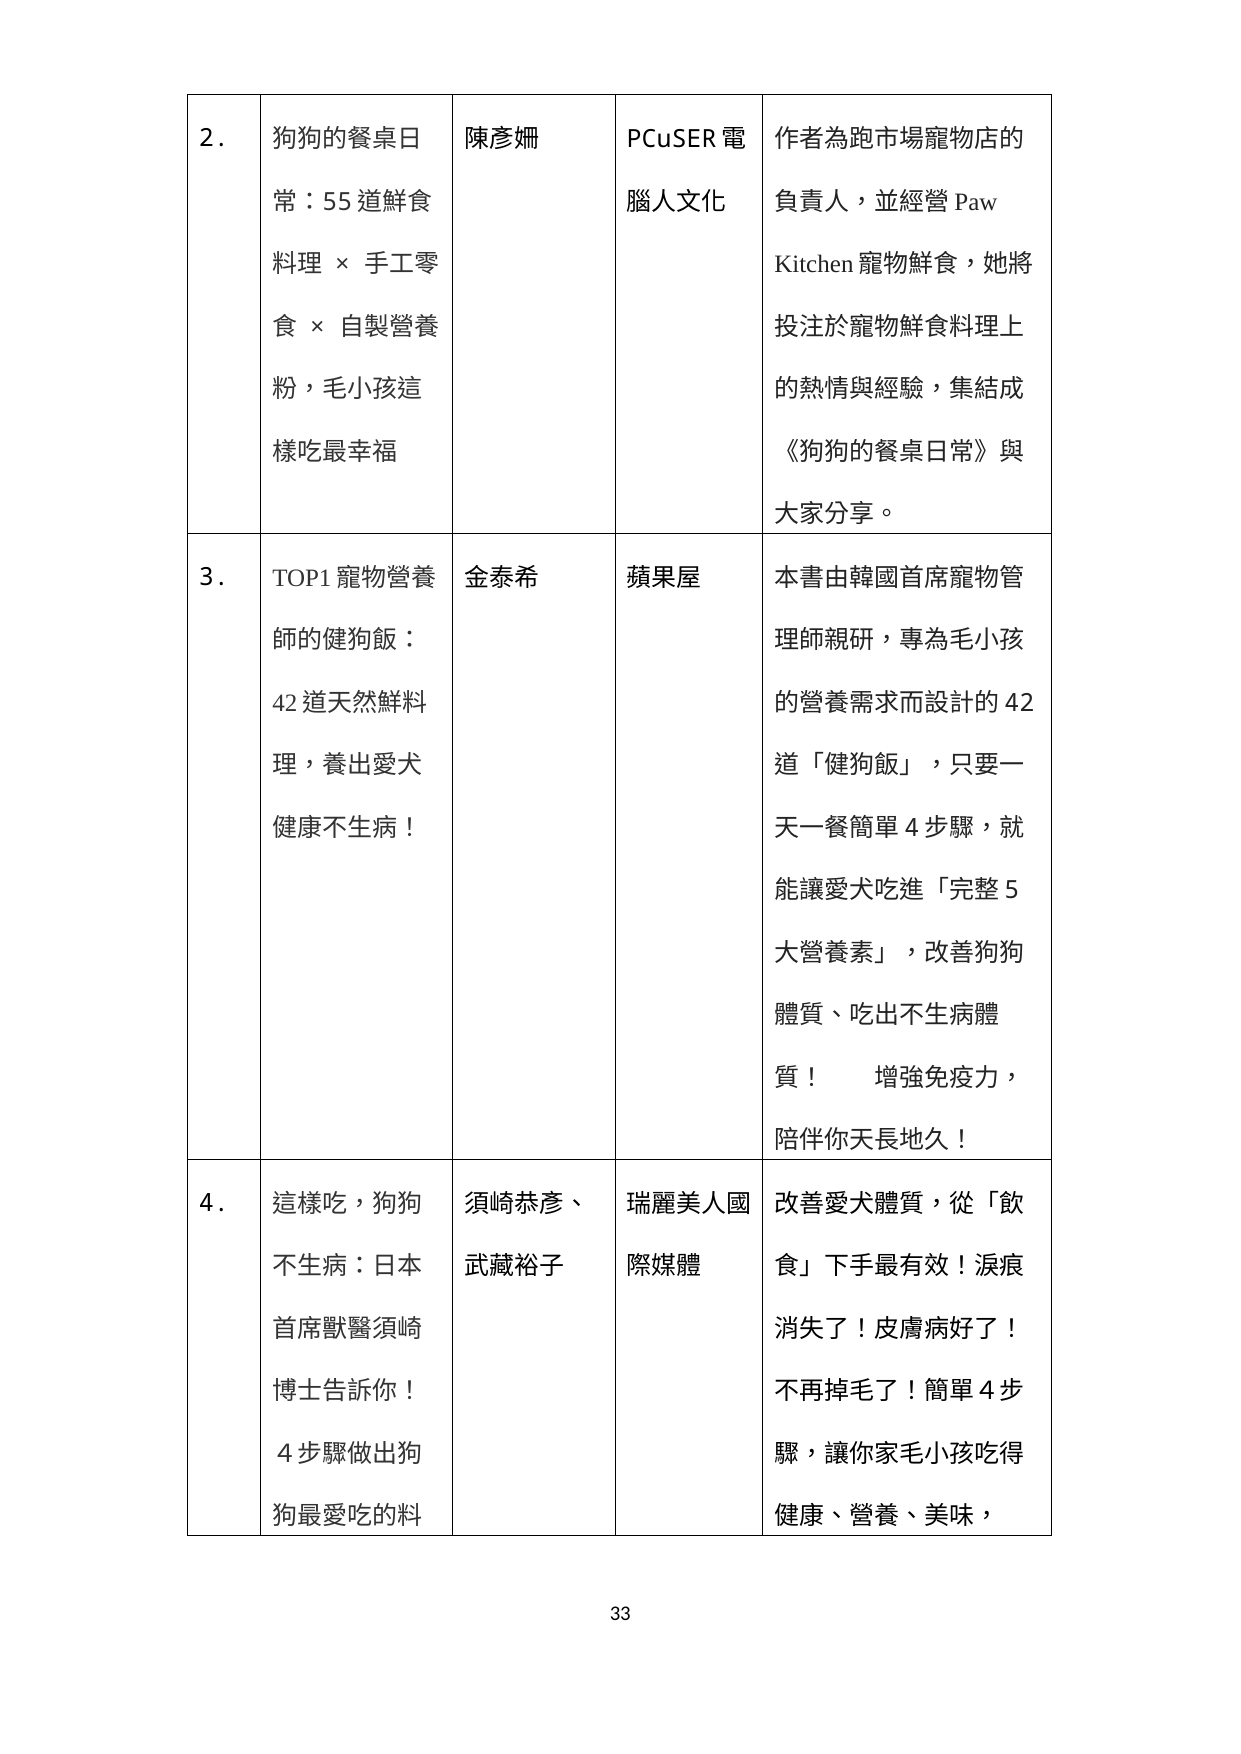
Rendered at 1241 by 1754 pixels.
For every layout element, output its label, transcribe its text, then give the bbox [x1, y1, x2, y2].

table_cell 這樣吃，狗狗不生病：日本首席獸醫須崎博士告訴你！４步驟做出狗狗最愛吃的料理，增強免疫力＆自癒力 [442, 1160, 452, 1535]
table_cell PCuSER電腦人文化 [616, 95, 762, 533]
table_cell [188, 534, 260, 1159]
table_cell 作者為跑市場寵物店的負責人，並經營Paw Kitchen寵物鮮食，她將投注於寵物鮮食料理上的熱情與經驗，集結成《狗狗的餐桌日常》與大家分享。 [763, 95, 1051, 533]
table_cell 須崎恭彥、武藏裕子 [453, 1160, 615, 1535]
table_cell 蘋果屋 [616, 534, 762, 1159]
table_cell TOP1寵物營養師的健狗飯：42道天然鮮料理，養出愛犬健康不生病！ [261, 534, 452, 1159]
table_cell 改善愛犬體質，從「飲食」下手最有效！淚痕消失了！皮膚病好了！不再掉毛了！簡單４步驟，讓你家毛小孩吃得健康、營養、美味， [763, 1160, 1051, 1535]
table_cell [188, 1160, 260, 1535]
table_cell 金泰希 [453, 534, 615, 1159]
table_cell 本書由韓國首席寵物管理師親研，專為毛小孩的營養需求而設計的42道「健狗飯」，只要一天一餐簡單4步驟，就能讓愛犬吃進「完整5大營養素」，改善狗狗體質、吃出不生病體質！ 增強免疫力，陪伴你天長地久！ [763, 534, 1051, 1159]
table_cell 這樣吃，狗狗不生病：日本首席獸醫須崎博士告訴你！４步驟做出狗狗最愛吃的料理，增強免疫力＆自癒力 [261, 1160, 272, 1535]
table_cell 陳彥姍 [453, 95, 615, 533]
table_cell 狗狗的餐桌日常：55道鮮食料理 × 手工零食 × 自製營養粉，毛小孩這樣吃最幸福 [261, 95, 452, 533]
table_cell [188, 95, 260, 533]
table_cell 瑞麗美人國際媒體 [616, 1160, 762, 1535]
